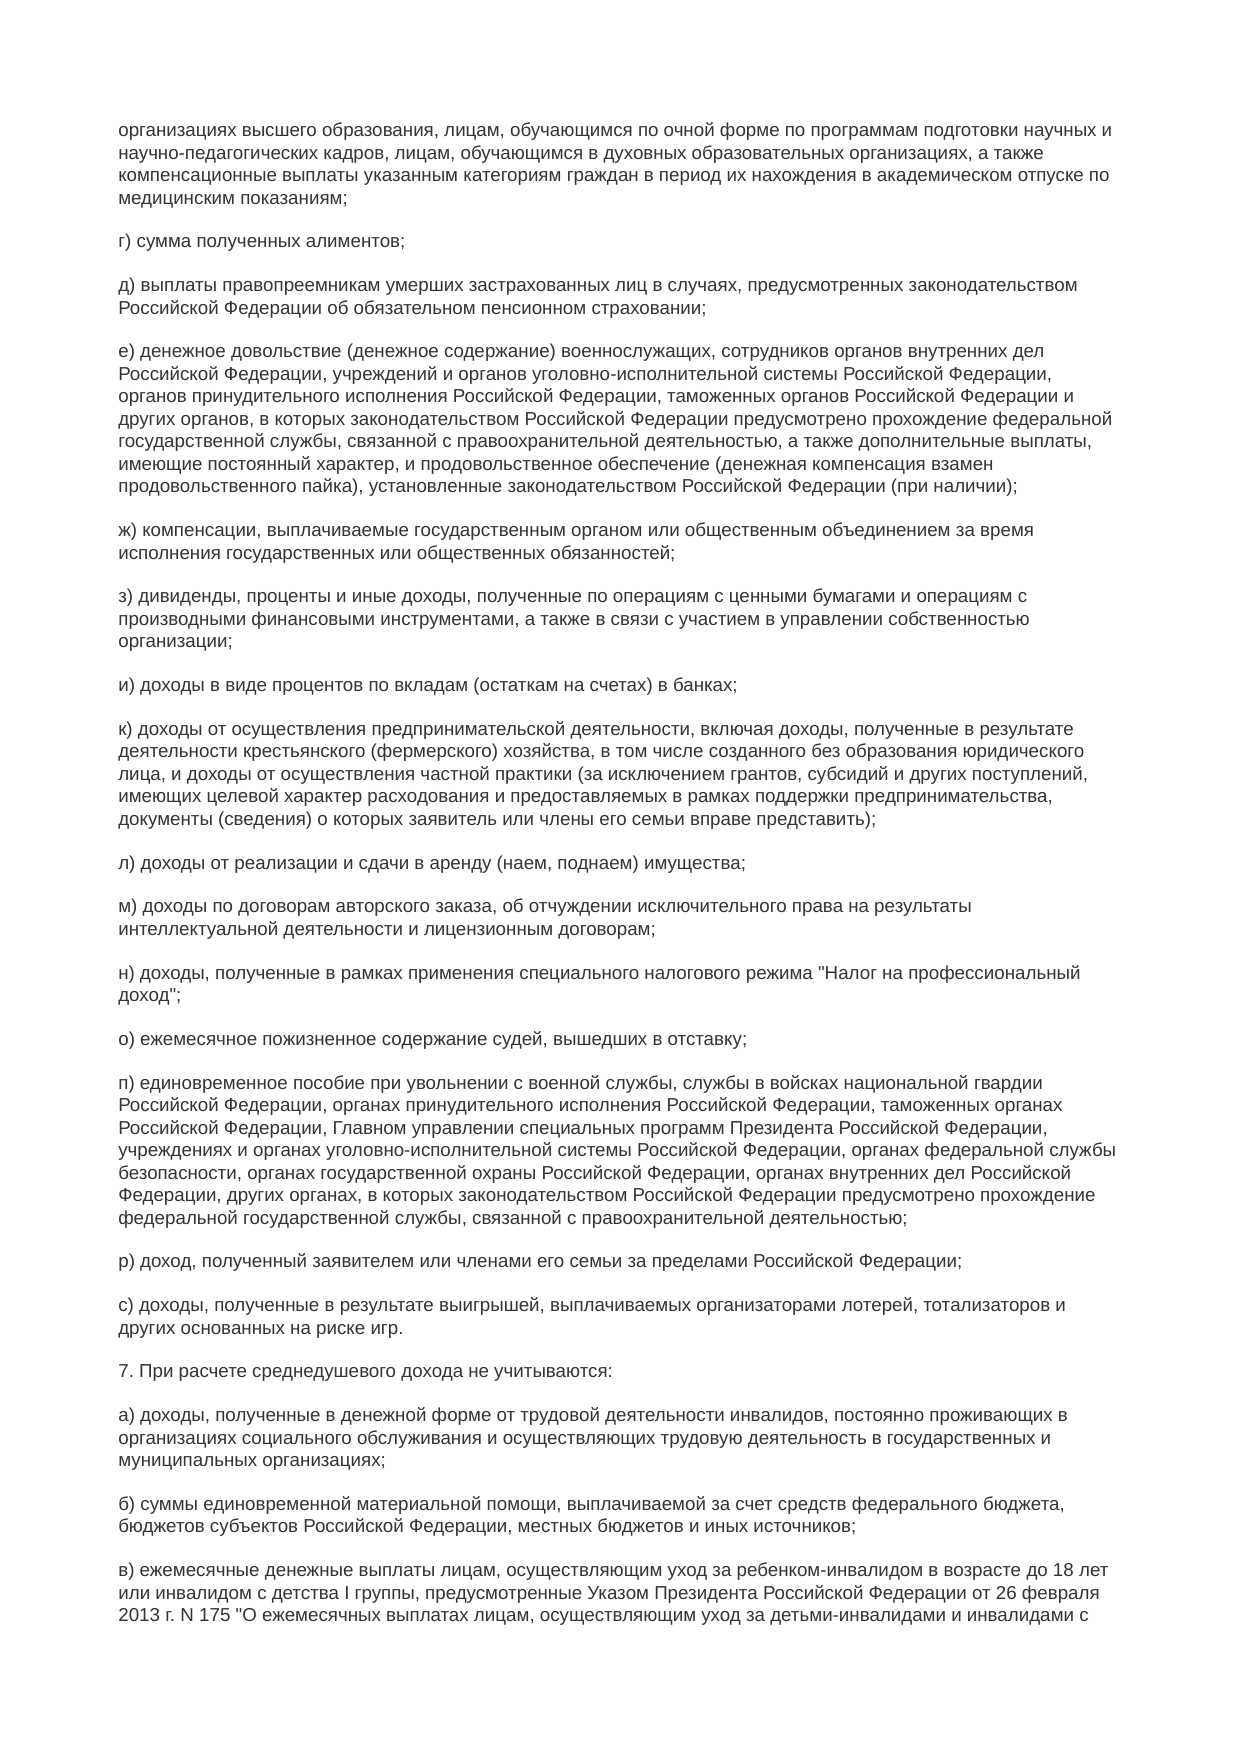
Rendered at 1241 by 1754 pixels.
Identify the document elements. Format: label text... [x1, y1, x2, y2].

text в) ежемесячные денежные выплаты лицам, осуществляющим уход за ребенком-инвалидом в возрасте до 18 лет или инвалидом с детства I группы, предусмотренные Указом Президента Российской Федерации от 26 февраля 2013 г. N 175 "О ежемесячных выплатах лицам, осуществляющим уход за детьми-инвалидами и инвалидами с [118, 1558, 1122, 1626]
text с) доходы, полученные в результате выигрышей, выплачиваемых организаторами лотерей, тотализаторов и других основанных на риске игр. [118, 1293, 1122, 1338]
text з) дивиденды, проценты и иные доходы, полученные по операциям с ценными бумагами и операциям с производными финансовыми инструментами, а также в связи с участием в управлении собственностью организации; [118, 584, 1122, 652]
text м) доходы по договорам авторского заказа, об отчуждении исключительного права на результаты интеллектуальной деятельности и лицензионным договорам; [118, 894, 1122, 939]
text организациях высшего образования, лицам, обучающимся по очной форме по программам подготовки научных и научно-педагогических кадров, лицам, обучающимся в духовных образовательных организациях, а также компенсационные выплаты указанным категориям граждан в период их нахождения в академическом отпуске по медицинским показаниям; [118, 118, 1122, 208]
text н) доходы, полученные в рамках применения специального налогового режима "Налог на профессиональный доход"; [118, 961, 1122, 1006]
text к) доходы от осуществления предпринимательской деятельности, включая доходы, полученные в результате деятельности крестьянского (фермерского) хозяйства, в том числе созданного без образования юридического лица, и доходы от осуществления частной практики (за исключением грантов, субсидий и других поступлений, имеющих целевой характер расходования и предоставляемых в рамках поддержки предпринимательства, документы (сведения) о которых заявитель или члены его семьи вправе представить); [118, 717, 1122, 829]
text и) доходы в виде процентов по вкладам (остаткам на счетах) в банках; [118, 673, 1122, 696]
text г) сумма полученных алиментов; [118, 229, 1122, 252]
text л) доходы от реализации и сдачи в аренду (наем, поднаем) имущества; [118, 851, 1122, 873]
text д) выплаты правопреемникам умерших застрахованных лиц в случаях, предусмотренных законодательством Российской Федерации об обязательном пенсионном страховании; [118, 273, 1122, 318]
text б) суммы единовременной материальной помощи, выплачиваемой за счет средств федерального бюджета, бюджетов субъектов Российской Федерации, местных бюджетов и иных источников; [118, 1492, 1122, 1537]
text о) ежемесячное пожизненное содержание судей, вышедших в отставку; [118, 1027, 1122, 1049]
text ж) компенсации, выплачиваемые государственным органом или общественным объединением за время исполнения государственных или общественных обязанностей; [118, 518, 1122, 563]
text е) денежное довольствие (денежное содержание) военнослужащих, сотрудников органов внутренних дел Российской Федерации, учреждений и органов уголовно-исполнительной системы Российской Федерации, органов принудительного исполнения Российской Федерации, таможенных органов Российской Федерации и других органов, в которых законодательством Российской Федерации предусмотрено прохождение федеральной государственной службы, связанной с правоохранительной деятельностью, а также дополнительные выплаты, имеющие постоянный характер, и продовольственное обеспечение (денежная компенсация взамен продовольственного пайка), установленные законодательством Российской Федерации (при наличии); [118, 339, 1122, 497]
text р) доход, полученный заявителем или членами его семьи за пределами Российской Федерации; [118, 1249, 1122, 1272]
text 7. При расчете среднедушевого дохода не учитываются: [118, 1359, 1122, 1382]
text а) доходы, полученные в денежной форме от трудовой деятельности инвалидов, постоянно проживающих в организациях социального обслуживания и осуществляющих трудовую деятельность в государственных и муниципальных организациях; [118, 1403, 1122, 1471]
text п) единовременное пособие при увольнении с военной службы, службы в войсках национальной гвардии Российской Федерации, органах принудительного исполнения Российской Федерации, таможенных органах Российской Федерации, Главном управлении специальных программ Президента Российской Федерации, учреждениях и органах уголовно-исполнительной системы Российской Федерации, органах федеральной службы безопасности, органах государственной охраны Российской Федерации, органах внутренних дел Российской Федерации, других органах, в которых законодательством Российской Федерации предусмотрено прохождение федеральной государственной службы, связанной с правоохранительной деятельностью; [118, 1071, 1122, 1228]
